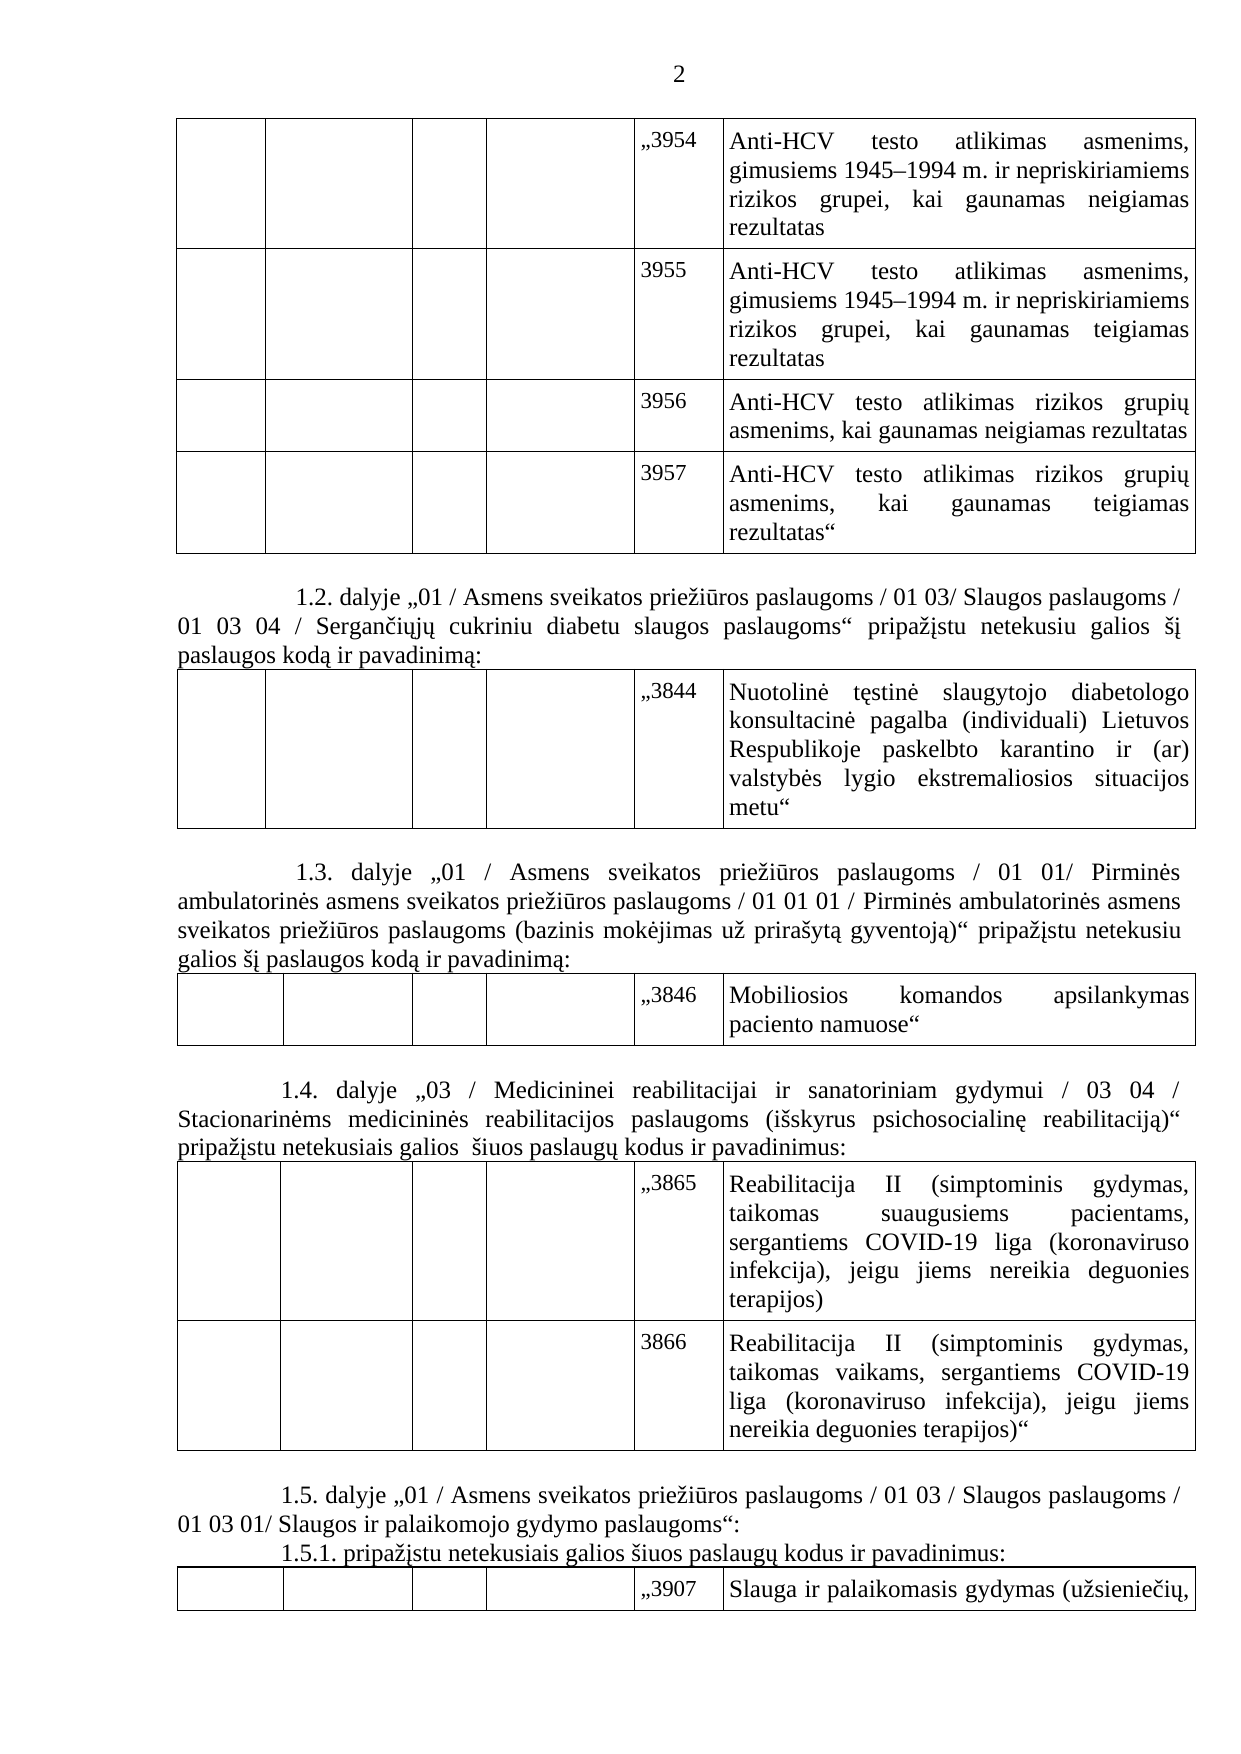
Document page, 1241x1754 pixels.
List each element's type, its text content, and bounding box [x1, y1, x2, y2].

table_header [487, 119, 634, 248]
text 1.5.1. pripažįstu netekusiais galios šiuos paslaugų kodus ir pavadinimus: [177, 1538, 1181, 1566]
table_header [177, 119, 265, 248]
table_header [284, 1568, 412, 1610]
table_cell [281, 1321, 412, 1450]
table_header „3954 [635, 119, 723, 248]
table_cell [177, 249, 265, 378]
table_header „3907 [635, 1568, 723, 1610]
table_cell [177, 380, 265, 451]
table_header [413, 974, 486, 1045]
table_header [266, 670, 412, 828]
table_header [266, 119, 412, 248]
table_header [178, 1162, 280, 1320]
table_cell 3866 [635, 1321, 723, 1450]
text 1.3. dalyje „01 / Asmens sveikatos priežiūros paslaugoms / 01 01/ Pirminės ambulatorinės asmens sveikatos priežiūros paslaugoms / 01 01 01 / Pirminės ambulatorinės asmens sveikatos priežiūros paslaugoms (bazinis mokėjimas už prirašytą gyventoją)“ pripažįstu netekusiu galios šį paslaugos kodą ir pavadinimą: [177, 857, 1181, 972]
table_cell Reabilitacija II (simptominis gydymas, taikomas vaikams, sergantiems COVID-19 liga (koronaviruso infekcija), jeigu jiems nereikia deguonies terapijos)“ [724, 1321, 1195, 1450]
table_header Mobiliosios komandos apsilankymas paciento namuose“ [724, 974, 1195, 1045]
table_header Nuotolinė tęstinė slaugytojo diabetologo konsultacinė pagalba (individuali) Lietuvos Respublikoje paskelbto karantino ir (ar) valstybės lygio ekstremaliosios situacijos metu“ [724, 670, 1195, 828]
table_header [413, 1162, 486, 1320]
table_cell 3955 [635, 249, 723, 378]
table_header [178, 670, 265, 828]
table_cell 3957 [635, 452, 723, 553]
table_header [413, 670, 486, 828]
table_cell 3956 [635, 380, 723, 451]
table_cell [487, 380, 634, 451]
table_cell [266, 452, 412, 553]
table_header Slauga ir palaikomasis gydymas (užsieniečių, [724, 1568, 1195, 1610]
table_header [281, 1162, 412, 1320]
table_cell [413, 452, 486, 553]
table_header „3844 [635, 670, 723, 828]
table_header [487, 1568, 634, 1610]
table_header „3865 [635, 1162, 723, 1320]
table_cell [413, 380, 486, 451]
text 1.4. dalyje „03 / Medicininei reabilitacijai ir sanatoriniam gydymui / 03 04 / Stacionarinėms medicininės reabilitacijos paslaugoms (išskyrus psichosocialinę reabilitaciją)“ pripažįstu netekusiais galios šiuos paslaugų kodus ir pavadinimus: [177, 1075, 1181, 1161]
table_header [487, 1162, 634, 1320]
table_cell Anti-HCV testo atlikimas asmenims, gimusiems 1945–1994 m. ir nepriskiriamiems rizikos grupei, kai gaunamas teigiamas rezultatas [724, 249, 1195, 378]
table_header [413, 1568, 486, 1610]
table_cell [413, 249, 486, 378]
text 1.5. dalyje „01 / Asmens sveikatos priežiūros paslaugoms / 01 03 / Slaugos paslaugoms / 01 03 01/ Slaugos ir palaikomojo gydymo paslaugoms“: [177, 1480, 1181, 1538]
table_header [284, 974, 412, 1045]
table_header [178, 1568, 283, 1610]
table_header Anti-HCV testo atlikimas asmenims, gimusiems 1945–1994 m. ir nepriskiriamiems rizikos grupei, kai gaunamas neigiamas rezultatas [724, 119, 1195, 248]
table_cell [266, 249, 412, 378]
table_header [413, 119, 486, 248]
table_cell Anti-HCV testo atlikimas rizikos grupių asmenims, kai gaunamas teigiamas rezultatas“ [724, 452, 1195, 553]
table_cell [178, 1321, 280, 1450]
text 1.2. dalyje „01 / Asmens sveikatos priežiūros paslaugoms / 01 03/ Slaugos paslaugoms / 01 03 04 / Sergančiųjų cukriniu diabetu slaugos paslaugoms“ pripažįstu netekusiu galios šį paslaugos kodą ir pavadinimą: [177, 582, 1181, 669]
table_cell [487, 452, 634, 553]
table_header Reabilitacija II (simptominis gydymas, taikomas suaugusiems pacientams, sergantiems COVID-19 liga (koronaviruso infekcija), jeigu jiems nereikia deguonies terapijos) [724, 1162, 1195, 1320]
table_header [487, 670, 634, 828]
table_cell [413, 1321, 486, 1450]
table_cell [487, 249, 634, 378]
table_header [178, 974, 283, 1045]
table_cell [177, 452, 265, 553]
table_cell [487, 1321, 634, 1450]
table_header „3846 [635, 974, 723, 1045]
table_cell Anti-HCV testo atlikimas rizikos grupių asmenims, kai gaunamas neigiamas rezultatas [724, 380, 1195, 451]
table_header [487, 974, 634, 1045]
table_cell [266, 380, 412, 451]
